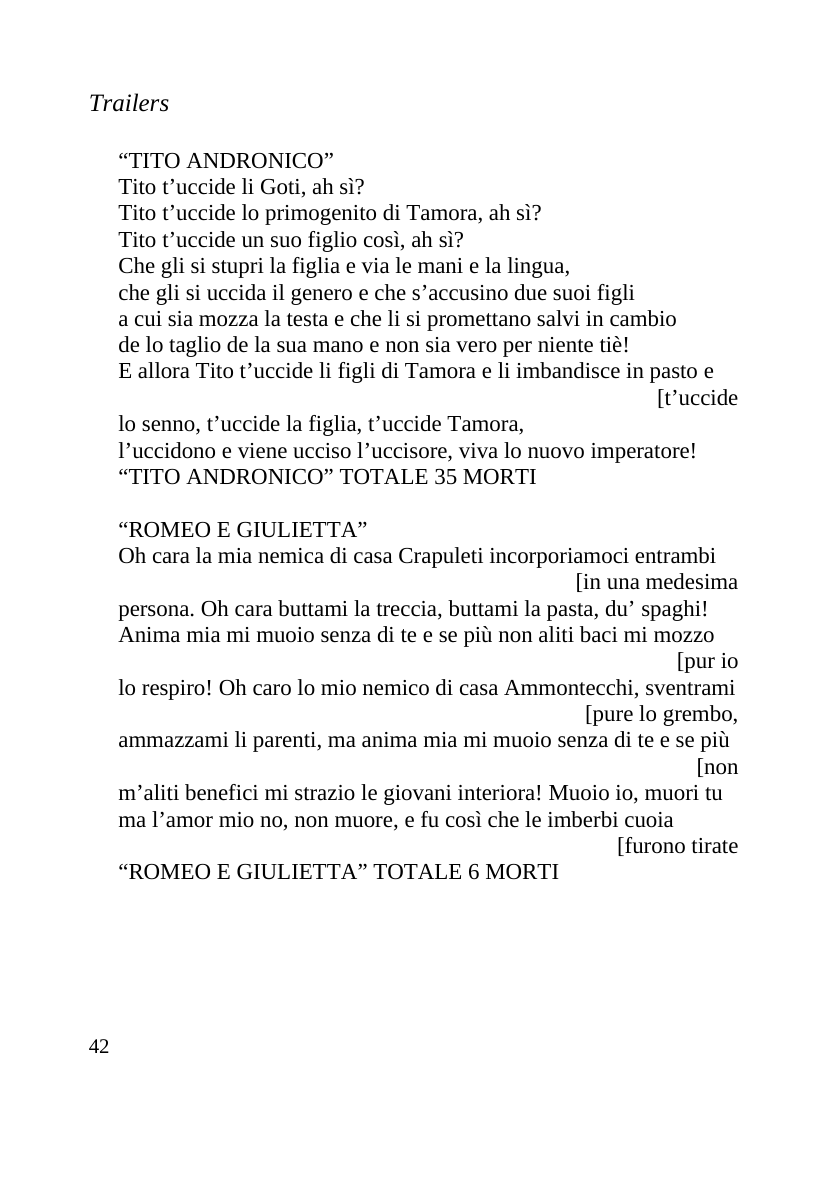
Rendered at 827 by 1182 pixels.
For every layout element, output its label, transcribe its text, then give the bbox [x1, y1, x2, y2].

text [non [88, 753, 738, 779]
text a cui sia mozza la testa e che li si promettano salvi in cambio [88, 305, 738, 331]
text [in una medesima [88, 568, 738, 595]
text [pur io [88, 647, 738, 674]
text [pure lo grembo, [88, 700, 738, 727]
text Tito t’uccide li Goti, ah sì? [88, 173, 738, 199]
text de lo taglio de la sua mano e non sia vero per niente tiè! [88, 331, 738, 358]
text ma l’amor mio no, non muore, e fu così che le imberbi cuoia [88, 806, 738, 832]
text l’uccidono e viene ucciso l’uccisore, viva lo nuovo imperatore! [88, 437, 738, 463]
text che gli si uccida il genero e che s’accusino due suoi figli [88, 278, 738, 305]
text “ROMEO E GIULIETTA” TOTALE 6 MORTI [88, 858, 738, 885]
text E allora Tito t’uccide li figli di Tamora e li imbandisce in pasto e [88, 358, 738, 384]
text Trailers [88, 88, 738, 117]
text “ROMEO E GIULIETTA” [88, 516, 738, 542]
text lo respiro! Oh caro lo mio nemico di casa Ammontecchi, sventrami [88, 674, 738, 700]
text Che gli si stupri la figlia e via le mani e la lingua, [88, 252, 738, 278]
text Oh cara la mia nemica di casa Crapuleti incorporiamoci entrambi [88, 542, 738, 568]
text ammazzami li parenti, ma anima mia mi muoio senza di te e se più [88, 727, 738, 753]
text “TITO ANDRONICO” [88, 147, 738, 173]
text persona. Oh cara buttami la treccia, buttami la pasta, du’ spaghi! [88, 595, 738, 621]
text “TITO ANDRONICO” TOTALE 35 MORTI [88, 463, 738, 489]
text lo senno, t’uccide la figlia, t’uccide Tamora, [88, 410, 738, 437]
text Tito t’uccide lo primogenito di Tamora, ah sì? [88, 199, 738, 226]
text [furono tirate [88, 832, 738, 858]
text Tito t’uccide un suo figlio così, ah sì? [88, 226, 738, 252]
text Anima mia mi muoio senza di te e se più non aliti baci mi mozzo [88, 621, 738, 647]
text [t’uccide [88, 384, 738, 410]
text m’aliti benefici mi strazio le giovani interiora! Muoio io, muori tu [88, 779, 738, 806]
